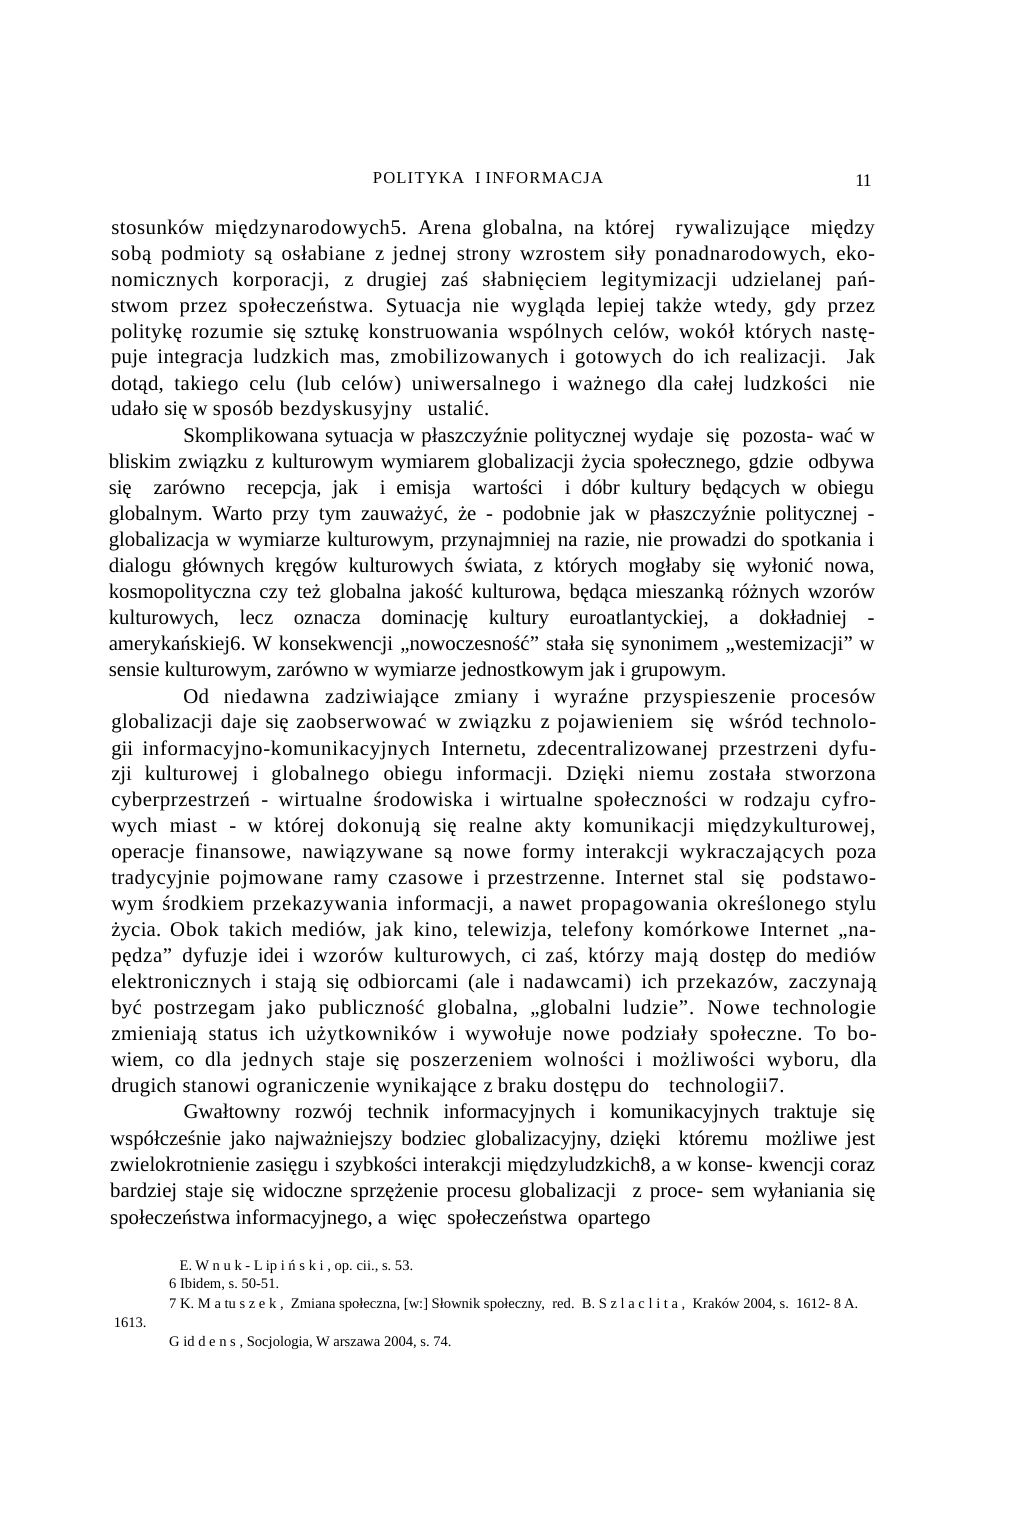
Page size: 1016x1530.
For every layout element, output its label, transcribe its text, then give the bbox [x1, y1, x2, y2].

text Gwałtowny rozwój technik informacyjnych i komunikacyjnych traktuje się współcześnie jako najważniejszy bodziec globalizacyjny, dzięki któremu możliwe jest zwielokrotnienie zasięgu i szybkości interakcji międzyludzkich8, a w konse- kwencji coraz bardziej staje się widoczne sprzężenie procesu globalizacji z proce- sem wyłaniania się społeczeństwa informacyjnego, a więc społeczeństwa opartego [110, 1099, 876, 1229]
text Od niedawna zadziwiające zmiany i wyraźne przyspieszenie procesów globalizacji daje się zaobserwować w związku z pojawieniem się wśród technolo- gii informacyjno-komunikacyjnych Internetu, zdecentralizowanej przestrzeni dyfu- zji kulturowej i globalnego obiegu informacji. Dzięki niemu została stworzona cyberprzestrzeń - wirtualne środowiska i wirtualne społeczności w rodzaju cyfro- wych miast - w której dokonują się realne akty komunikacji międzykulturowej, operacje finansowe, nawiązywane są nowe formy interakcji wykraczających poza tradycyjnie pojmowane ramy czasowe i przestrzenne. Internet stal się podstawo- wym środkiem przekazywania informacji, a nawet propagowania określonego stylu życia. Obok takich mediów, jak kino, telewizja, telefony komórkowe Internet „na- pędza” dyfuzje idei i wzorów kulturowych, ci zaś, którzy mają dostęp do mediów elektronicznych i stają się odbiorcami (ale i nadawcami) ich przekazów, zaczynają być postrzegam jako publiczność globalna, „globalni ludzie”. Nowe technologie zmieniają status ich użytkowników i wywołuje nowe podziały społeczne. To bo- wiem, co dla jednych staje się poszerzeniem wolności i możliwości wyboru, dla drugich stanowi ograniczenie wynikające z braku dostępu do technologii7. [111, 683, 876, 1097]
text Skomplikowana sytuacja w płaszczyźnie politycznej wydaje się pozosta- wać w bliskim związku z kulturowym wymiarem globalizacji życia społecznego, gdzie odbywa się zarówno recepcja, jak i emisja wartości i dóbr kultury będących w obiegu globalnym. Warto przy tym zauważyć, że - podobnie jak w płaszczyźnie politycznej - globalizacja w wymiarze kulturowym, przynajmniej na razie, nie prowadzi do spotkania i dialogu głównych kręgów kulturowych świata, z których mogłaby się wyłonić nowa, kosmopolityczna czy też globalna jakość kulturowa, będąca mieszanką różnych wzorów kulturowych, lecz oznacza dominację kultury euroatlantyckiej, a dokładniej - amerykańskiej6. W konsekwencji „nowoczesność” stała się synonimem „westemizacji” w sensie kulturowym, zarówno w wymiarze jednostkowym jak i grupowym. [108, 423, 875, 681]
text 1613. [113, 1313, 146, 1330]
text 7 K. M a tu s z e k , Zmiana społeczna, [w:] Słownik społeczny, red. B. S z l a c l i t a , Kraków 2004, s. 1612- 8 A. G id d e n s , Socjologia, W arszawa 2004, s. 74. [169, 1294, 871, 1349]
text E. W n u k - L ip i ń s k i , op. cii., s. 53. 6 Ibidem, s. 50-51. [169, 1256, 421, 1292]
text stosunków międzynarodowych5. Arena globalna, na której rywalizujące między sobą podmioty są osłabiane z jednej strony wzrostem siły ponadnarodowych, eko- nomicznych korporacji, z drugiej zaś słabnięciem legitymizacji udzielanej pań- stwom przez społeczeństwa. Sytuacja nie wygląda lepiej także wtedy, gdy przez politykę rozumie się sztukę konstruowania wspólnych celów, wokół których nastę- puje integracja ludzkich mas, zmobilizowanych i gotowych do ich realizacji. Jak dotąd, takiego celu (lub celów) uniwersalnego i ważnego dla całej ludzkości nie udało się w sposób bezdyskusyjny ustalić. [111, 215, 875, 420]
text POLITYKA I INFORMACJA 11 [373, 168, 888, 190]
